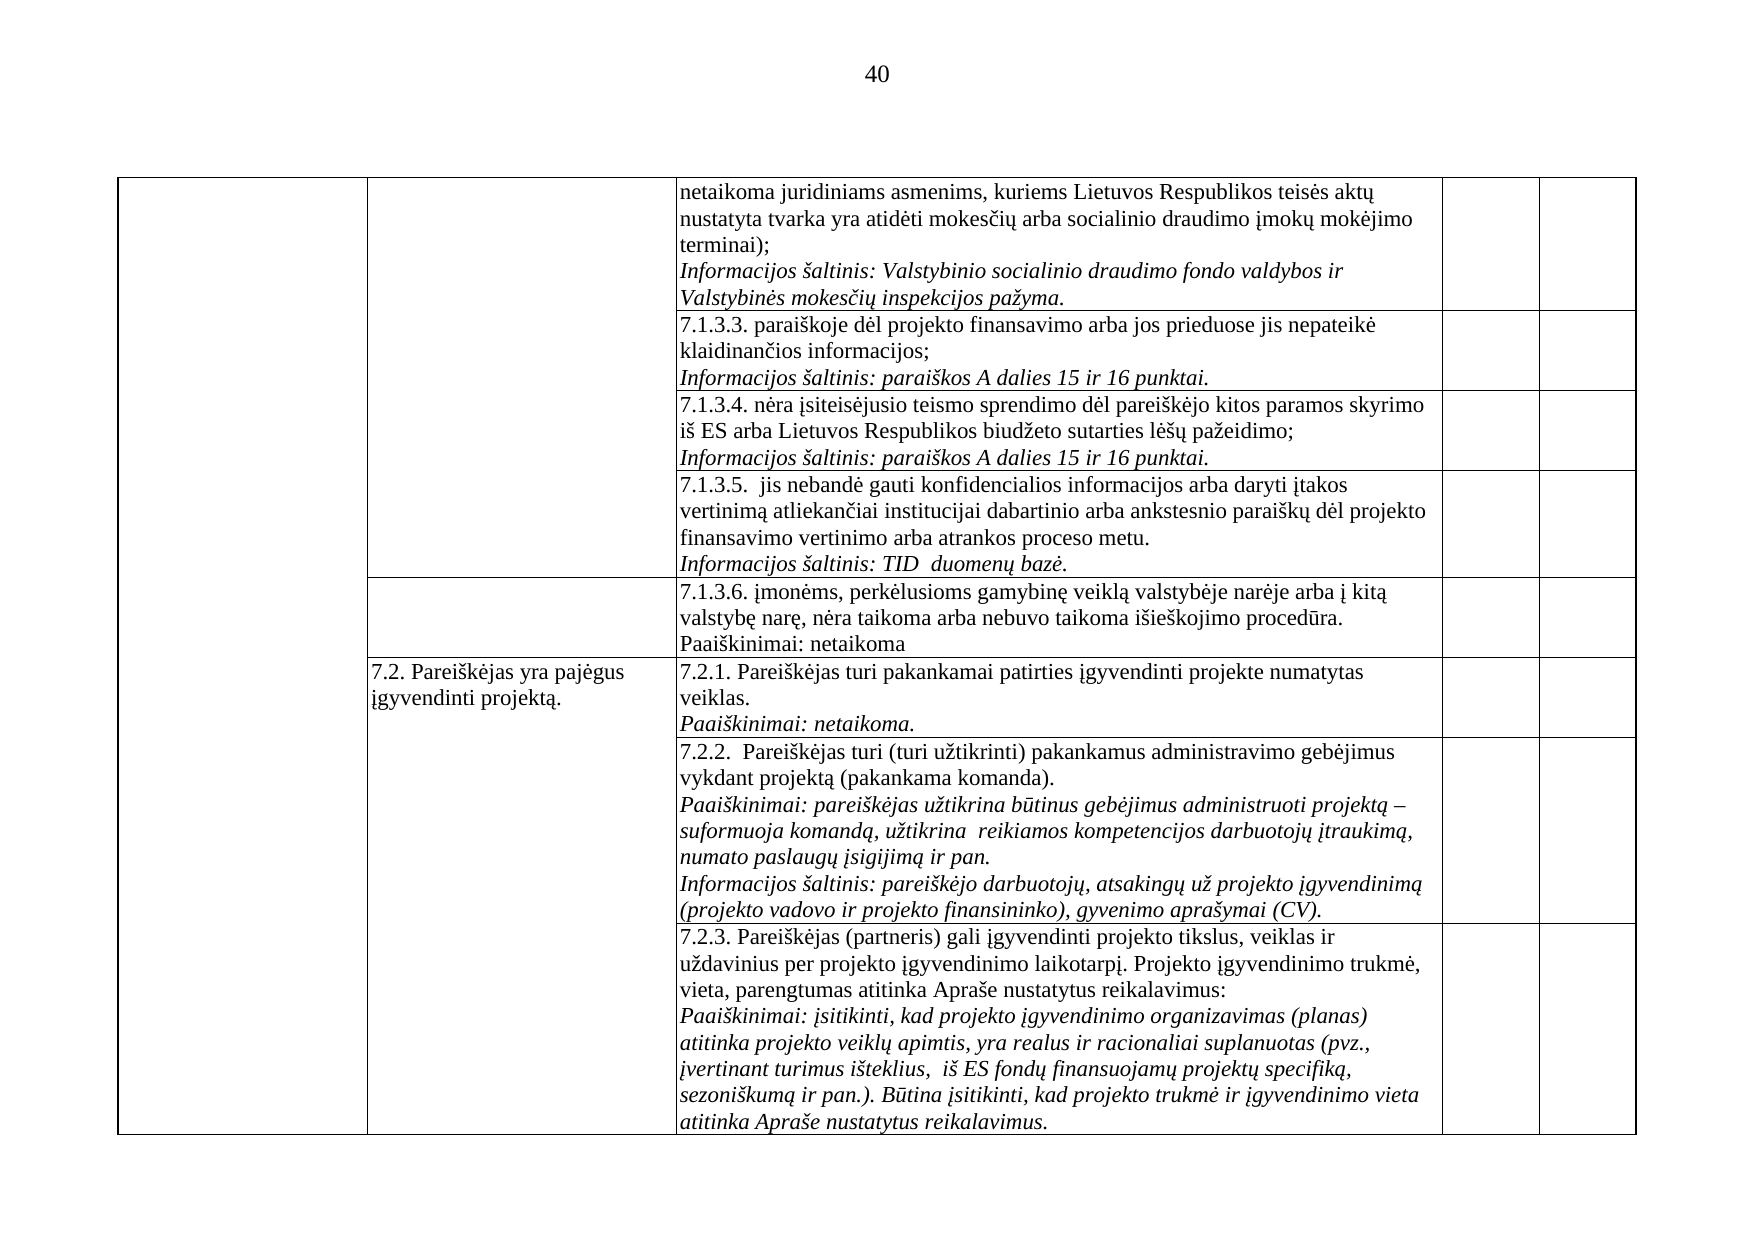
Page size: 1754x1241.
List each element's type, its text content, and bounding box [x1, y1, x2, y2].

table_cell [1540, 311, 1635, 390]
table_cell [1443, 178, 1539, 310]
table_cell [1540, 471, 1635, 577]
table_cell [1443, 738, 1539, 922]
table_cell [1443, 311, 1539, 390]
table_cell [368, 178, 676, 577]
table_cell [1540, 738, 1635, 922]
table_cell 7.2. Pareiškėjas yra pajėgus įgyvendinti projektą. [368, 658, 676, 1134]
table_cell [1540, 178, 1635, 310]
table_cell 7.1.3.6. įmonėms, perkėlusioms gamybinę veiklą valstybėje narėje arba į kitą valstybę narę, nėra taikoma arba nebuvo taikoma išieškojimo procedūra. Paaiškinimai: netaikoma [677, 578, 1442, 657]
table_cell 7.2.3. Pareiškėjas (partneris) gali įgyvendinti projekto tikslus, veiklas ir uždavinius per projekto įgyvendinimo laikotarpį. Projekto įgyvendinimo trukmė, vieta, parengtumas atitinka Apraše nustatytus reikalavimus: Paaiškinimai: įsitikinti, kad projekto įgyvendinimo organizavimas (planas) atitinka projekto veiklų apimtis, yra realus ir racionaliai suplanuotas (pvz., įvertinant turimus išteklius, iš ES fondų finansuojamų projektų specifiką, sezoniškumą ir pan.). Būtina įsitikinti, kad projekto trukmė ir įgyvendinimo vieta atitinka Apraše nustatytus reikalavimus. [677, 924, 1442, 1134]
table_cell [1443, 658, 1539, 737]
table_cell [1540, 924, 1635, 1134]
table_cell [1443, 578, 1539, 657]
table_cell [119, 178, 367, 1134]
table_cell [1443, 471, 1539, 577]
table_cell [368, 578, 676, 657]
table_cell 7.1.3.5. jis nebandė gauti konfidencialios informacijos arba daryti įtakos vertinimą atliekančiai institucijai dabartinio arba ankstesnio paraiškų dėl projekto finansavimo vertinimo arba atrankos proceso metu. Informacijos šaltinis: TID duomenų bazė. [677, 471, 1442, 577]
table_cell 7.2.2. Pareiškėjas turi (turi užtikrinti) pakankamus administravimo gebėjimus vykdant projektą (pakankama komanda). Paaiškinimai: pareiškėjas užtikrina būtinus gebėjimus administruoti projektą – suformuoja komandą, užtikrina reikiamos kompetencijos darbuotojų įtraukimą, numato paslaugų įsigijimą ir pan. Informacijos šaltinis: pareiškėjo darbuotojų, atsakingų už projekto įgyvendinimą (projekto vadovo ir projekto finansininko), gyvenimo aprašymai (CV). [677, 738, 1442, 922]
table_cell [1540, 391, 1635, 470]
table_cell netaikoma juridiniams asmenims, kuriems Lietuvos Respublikos teisės aktų nustatyta tvarka yra atidėti mokesčių arba socialinio draudimo įmokų mokėjimo terminai); Informacijos šaltinis: Valstybinio socialinio draudimo fondo valdybos ir Valstybinės mokesčių inspekcijos pažyma. [677, 178, 1442, 310]
table_cell [1443, 391, 1539, 470]
table_cell 7.2.1. Pareiškėjas turi pakankamai patirties įgyvendinti projekte numatytas veiklas. Paaiškinimai: netaikoma. [677, 658, 1442, 737]
table_cell [1540, 658, 1635, 737]
table_cell 7.1.3.3. paraiškoje dėl projekto finansavimo arba jos prieduose jis nepateikė klaidinančios informacijos; Informacijos šaltinis: paraiškos A dalies 15 ir 16 punktai. [677, 311, 1442, 390]
table_cell [1540, 578, 1635, 657]
table_cell 7.1.3.4. nėra įsiteisėjusio teismo sprendimo dėl pareiškėjo kitos paramos skyrimo iš ES arba Lietuvos Respublikos biudžeto sutarties lėšų pažeidimo; Informacijos šaltinis: paraiškos A dalies 15 ir 16 punktai. [677, 391, 1442, 470]
table_cell [1443, 924, 1539, 1134]
